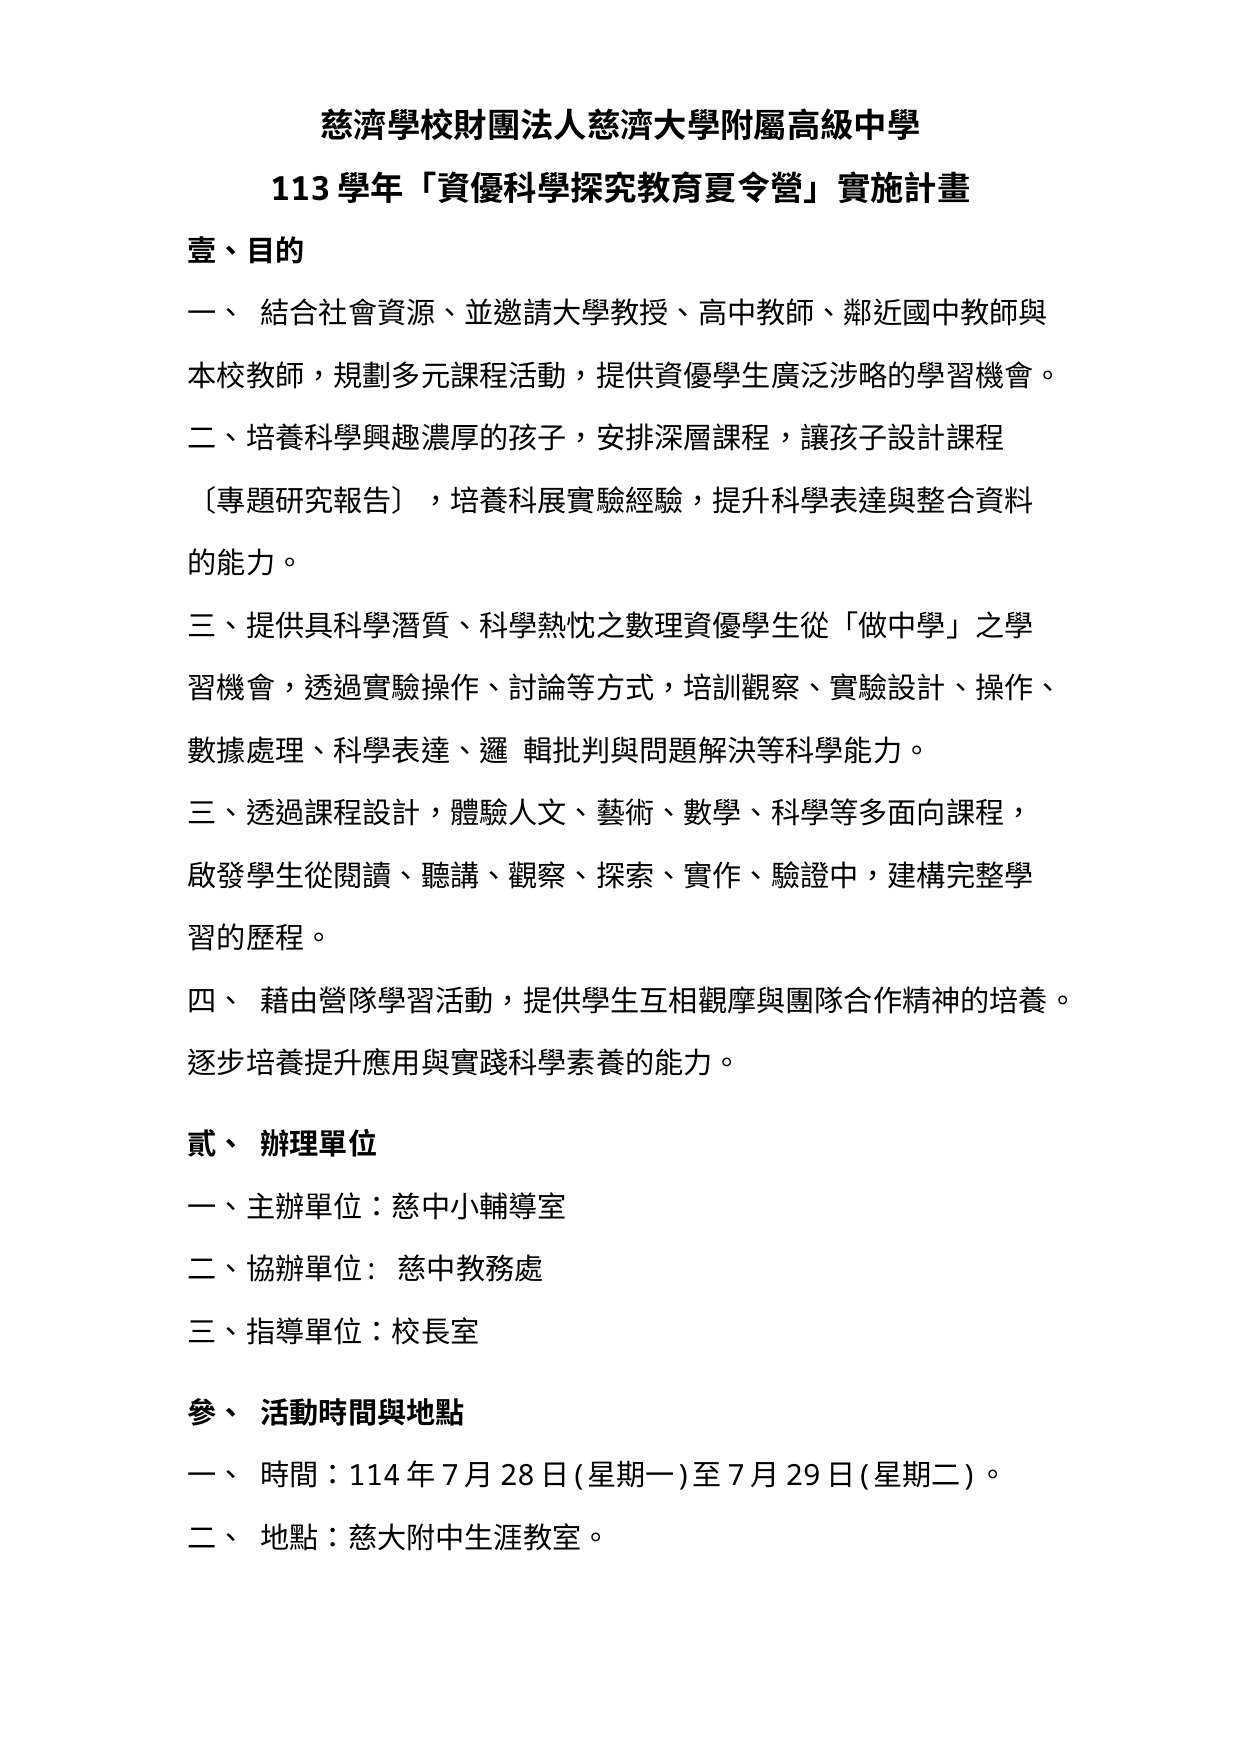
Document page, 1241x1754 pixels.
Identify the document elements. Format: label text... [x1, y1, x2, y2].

text 二、 地點：慈大附中生涯教室。 [187, 1494, 1053, 1557]
text 三、提供具科學潛質、科學熱忱之數理資優學生從「做中學」之學習機會，透過實驗操作、討論等方式，培訓觀察、實驗設計、操作、數據處理、科學表達、邏 輯批判與問題解決等科學能力。 [187, 582, 1053, 769]
text 113學年「資優科學探究教育夏令營」實施計畫 [187, 144, 1053, 207]
text 三、透過課程設計，體驗人文、藝術、數學、科學等多面向課程，啟發學生從閱讀、聽講、觀察、探索、實作、驗證中，建構完整學習的歷程。 [187, 769, 1053, 957]
text 慈濟學校財團法人慈濟大學附屬高級中學 [187, 82, 1053, 144]
text 一、 結合社會資源、並邀請大學教授、高中教師、鄰近國中教師與本校教師，規劃多元課程活動，提供資優學生廣泛涉略的學習機會。 [187, 269, 1053, 394]
text 一、 時間：114年7月28日(星期一)至7月29日(星期二)。 [187, 1432, 1053, 1494]
text 四、 藉由營隊學習活動，提供學生互相觀摩與團隊合作精神的培養。逐步培養提升應用與實踐科學素養的能力。 [187, 957, 1053, 1082]
text 壹、目的 [187, 207, 1053, 269]
text 參、 活動時間與地點 [187, 1369, 1053, 1432]
text 貳、 辦理單位 [187, 1100, 1053, 1163]
text 一、主辦單位：慈中小輔導室 [187, 1163, 1053, 1225]
text 二、培養科學興趣濃厚的孩子，安排深層課程，讓孩子設計課程〔專題研究報告〕，培養科展實驗經驗，提升科學表達與整合資料的能力。 [187, 394, 1053, 582]
text 三、指導單位：校長室 [187, 1288, 1053, 1350]
text 二、協辦單位: 慈中教務處 [187, 1225, 1053, 1288]
